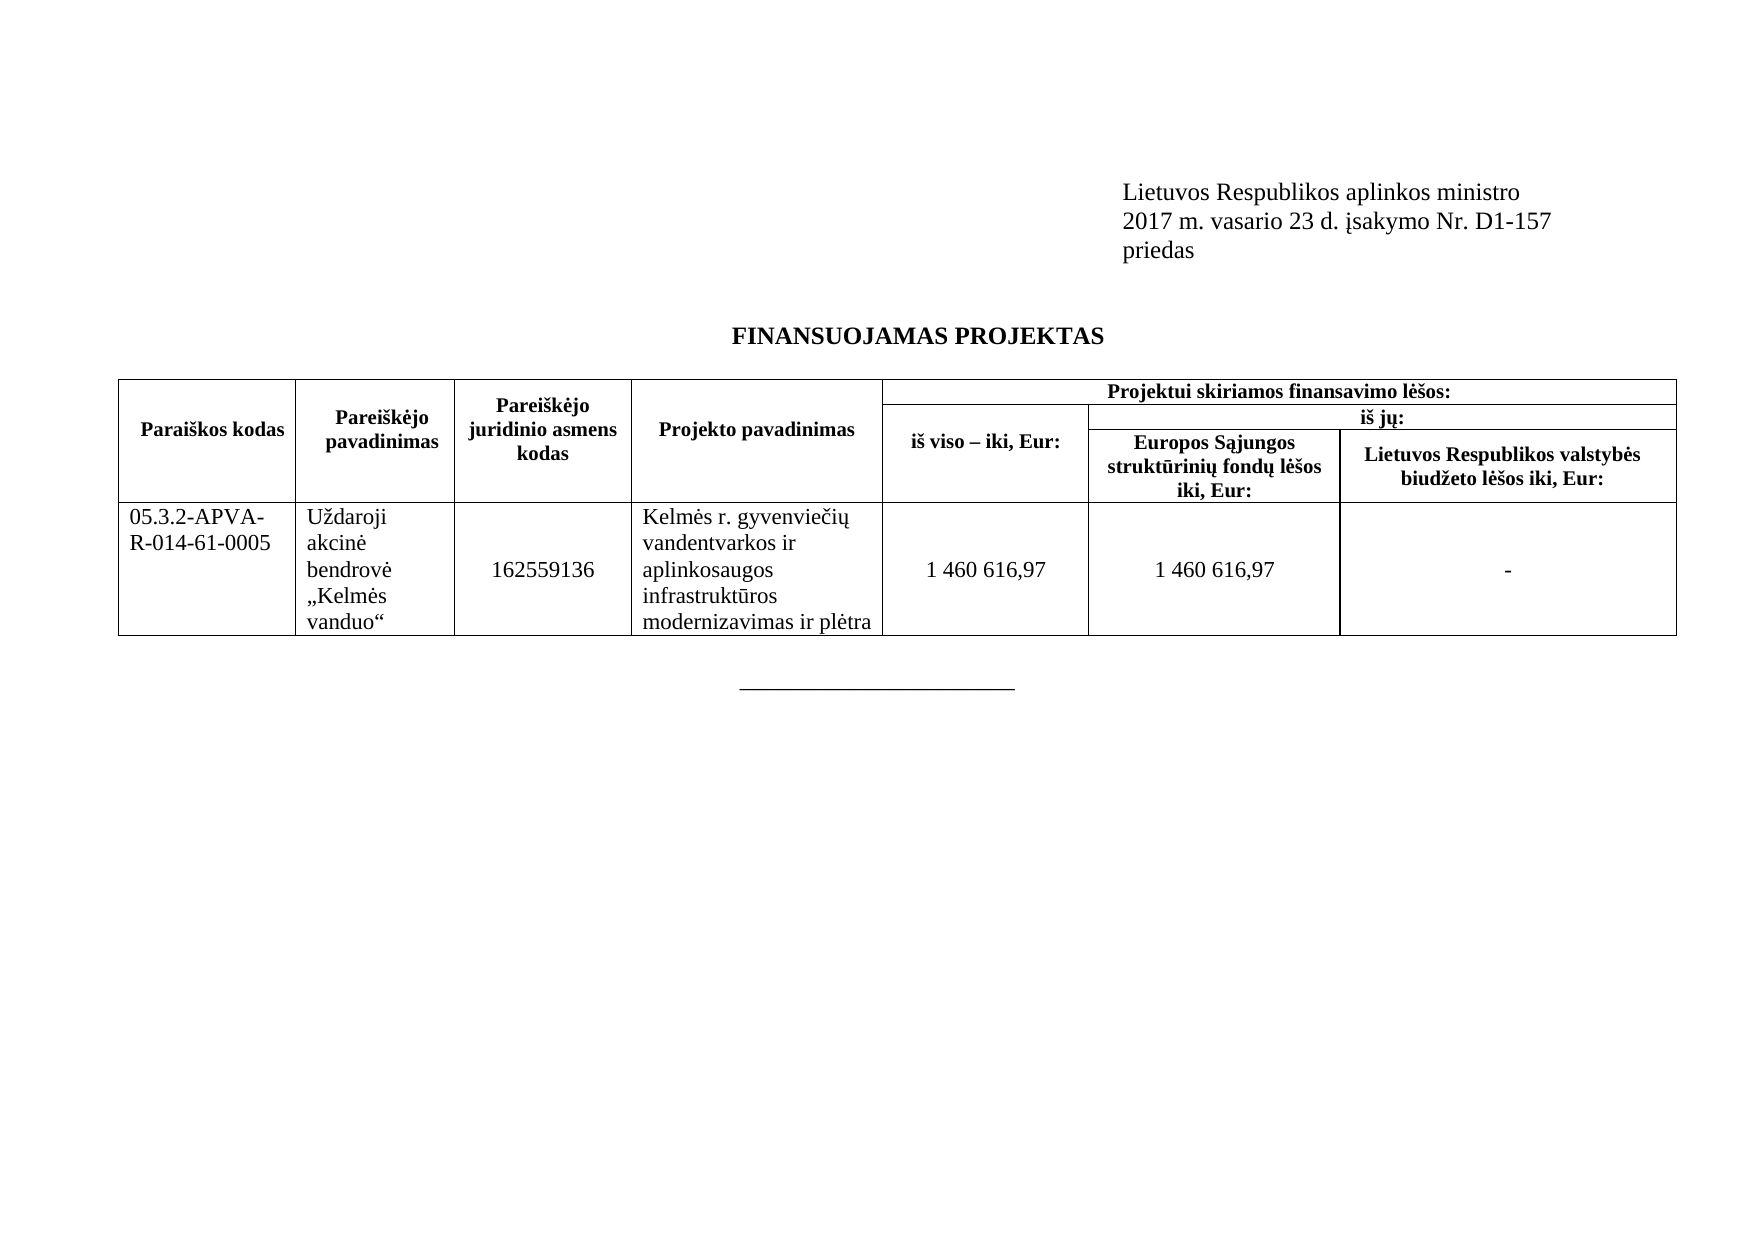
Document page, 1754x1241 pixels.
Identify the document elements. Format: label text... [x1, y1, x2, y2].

table_cell 162559136 [455, 503, 631, 635]
table_cell - [1341, 503, 1676, 635]
table_cell iš viso – iki, Eur: [883, 405, 1088, 502]
table_cell 1 460 616,97 [883, 503, 1088, 635]
table_header Pareiškėjo juridinio asmens kodas [455, 380, 631, 502]
text FINANSUOJAMAS PROJEKTAS [118, 321, 1636, 350]
table_cell 05.3.2-APVA-R-014-61-0005 [119, 503, 295, 635]
table_cell Uždaroji akcinė bendrovė „Kelmės vanduo“ [296, 503, 454, 635]
text ______________________ [118, 664, 1636, 693]
table_cell 1 460 616,97 [1089, 503, 1339, 635]
text priedas [118, 235, 1636, 263]
table_cell iš jų: [1089, 405, 1676, 429]
table_cell Europos Sąjungos struktūrinių fondų lėšos iki, Eur: [1089, 430, 1339, 502]
text 2017 m. vasario 23 d. įsakymo Nr. D1-157 [118, 206, 1636, 235]
table_header Pareiškėjo pavadinimas [296, 380, 454, 502]
table_header Projekto pavadinimas [632, 380, 882, 502]
table_cell Kelmės r. gyvenviečių vandentvarkos ir aplinkosaugos infrastruktūros modernizavimas ir plėtra [632, 503, 882, 635]
table_cell Lietuvos Respublikos valstybės biudžeto lėšos iki, Eur: [1341, 430, 1676, 502]
text Lietuvos Respublikos aplinkos ministro [118, 177, 1636, 206]
table_header Projektui skiriamos finansavimo lėšos: [883, 380, 1676, 403]
table_header Paraiškos kodas [119, 380, 295, 502]
